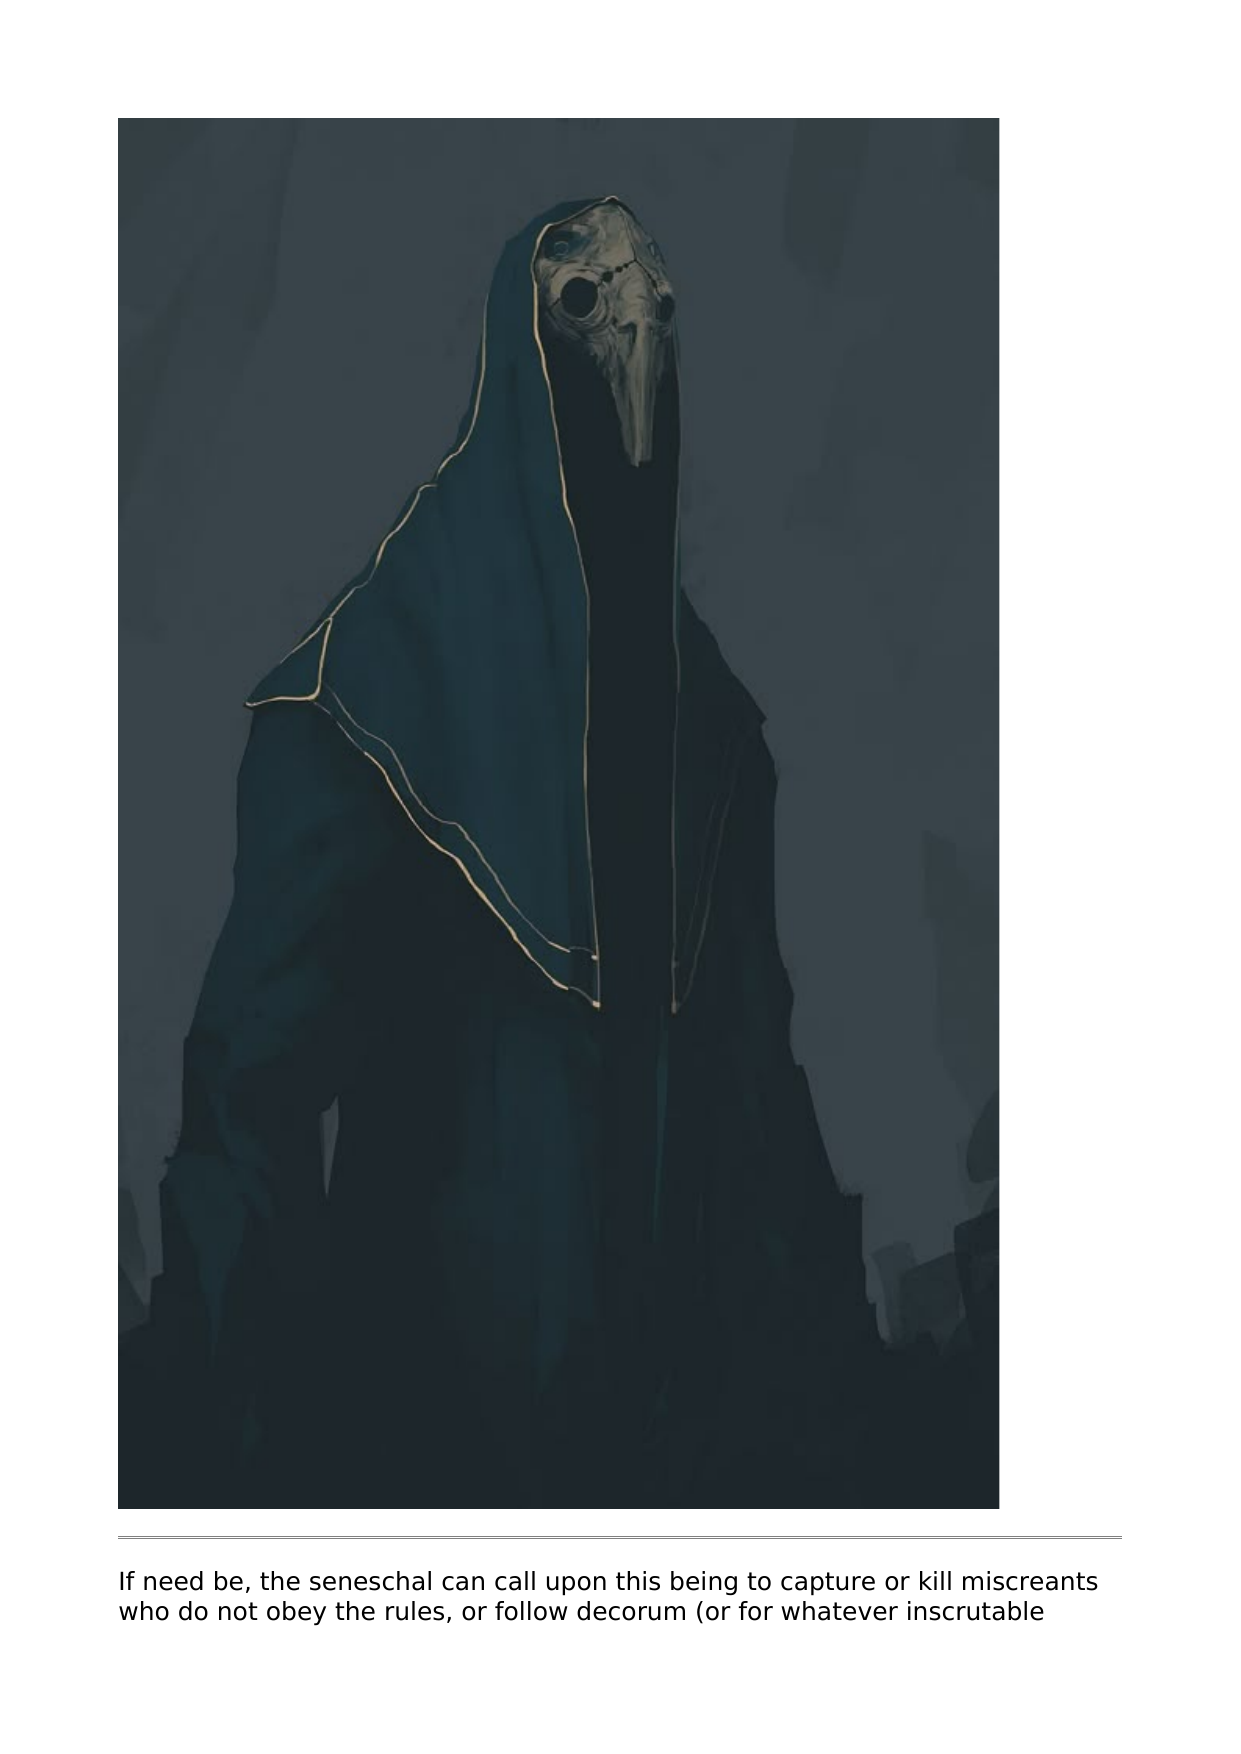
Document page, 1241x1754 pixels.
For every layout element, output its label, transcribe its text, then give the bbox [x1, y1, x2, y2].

text If need be, the seneschal can call upon this being to capture or kill miscreants who do not obey the rules, or follow decorum (or for whatever inscrutable [118, 1568, 1122, 1626]
picture [118, 118, 1000, 1509]
